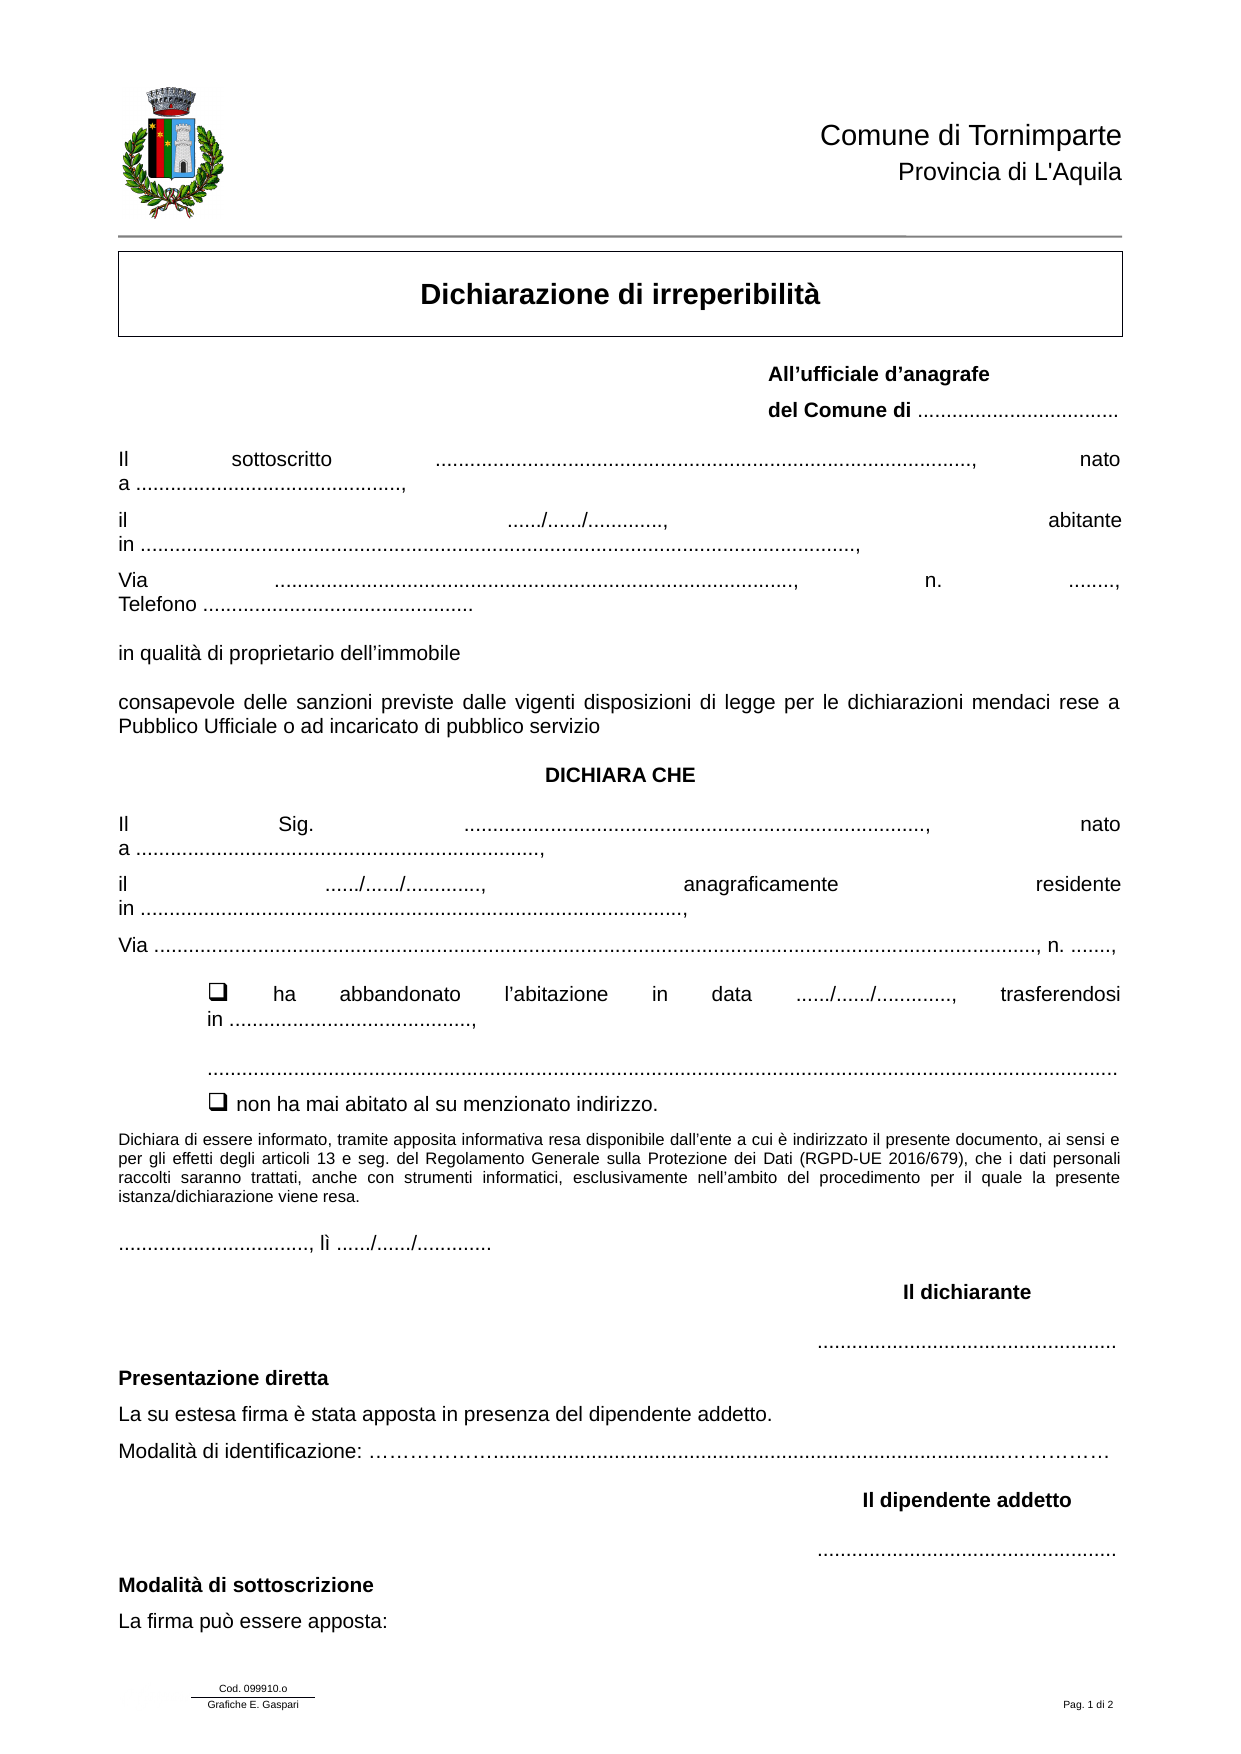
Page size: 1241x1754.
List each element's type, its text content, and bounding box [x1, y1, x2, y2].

text Modalità di identificazione: ……………….........................................................................................…………… [118, 1438, 1122, 1462]
table_header Dichiarazione di irreperibilità [119, 252, 1122, 336]
subtitle del Comune di ................................... [768, 398, 1122, 422]
text .................................................... [812, 1536, 1122, 1560]
text Il dichiarante [812, 1280, 1122, 1304]
text La su estesa firma è stata apposta in presenza del dipendente addetto. [118, 1402, 1122, 1426]
subtitle consapevole delle sanzioni previste dalle vigenti disposizioni di legge per le dichiarazioni mendaci rese a Pubblico Ufficiale o ad incaricato di pubblico servizio [118, 690, 1122, 738]
text Via ........................................................................................................................................................., n. ......., [118, 933, 1122, 957]
subtitle Presentazione diretta [118, 1366, 1122, 1389]
picture [122, 87, 224, 219]
subtitle Via .........................................................................................., n. ........, Telefono ............................................... [118, 568, 1122, 616]
text Provincia di L'Aquila [224, 157, 1122, 185]
subtitle Il sottoscritto ............................................................................................., nato a .............................................., [118, 447, 1122, 495]
text .................................................... [812, 1329, 1122, 1353]
text Il Sig. ................................................................................, nato a ......................................................................, [118, 812, 1122, 860]
text Il dipendente addetto [812, 1487, 1122, 1511]
subtitle All’ufficiale d’anagrafe [768, 362, 1122, 386]
text  non ha mai abitato al su menzionato indirizzo. [207, 1092, 1122, 1117]
subtitle in qualità di proprietario dell’immobile [118, 641, 1122, 665]
text il ....../....../............., anagraficamente residente in .............................................................................................., [118, 872, 1122, 920]
subtitle DICHIARA CHE [118, 763, 1122, 787]
text Comune di Tornimparte [224, 118, 1122, 152]
text ................................., lì ....../....../............. [118, 1231, 1122, 1255]
text La firma può essere apposta: [118, 1609, 1122, 1633]
text Modalità di sottoscrizione [118, 1573, 1122, 1597]
text  ha abbandonato l’abitazione in data ....../....../............., trasferendosi in .........................................., [207, 982, 1122, 1031]
subtitle il ....../....../............., abitante in ............................................................................................................................, [118, 508, 1122, 556]
text Dichiara di essere informato, tramite apposita informativa resa disponibile dall’ente a cui è indirizzato il presente documento, ai sensi e per gli effetti degli articoli 13 e seg. del Regolamento Generale sulla Protezione dei Dati (RGPD-UE 2016/679), che i dati personali raccolti saranno trattati, anche con strumenti informatici, esclusivamente nell’ambito del procedimento per il quale la presente istanza/dichiarazione viene resa. [118, 1129, 1122, 1206]
text .............................................................................................................................................................. [207, 1056, 1122, 1079]
